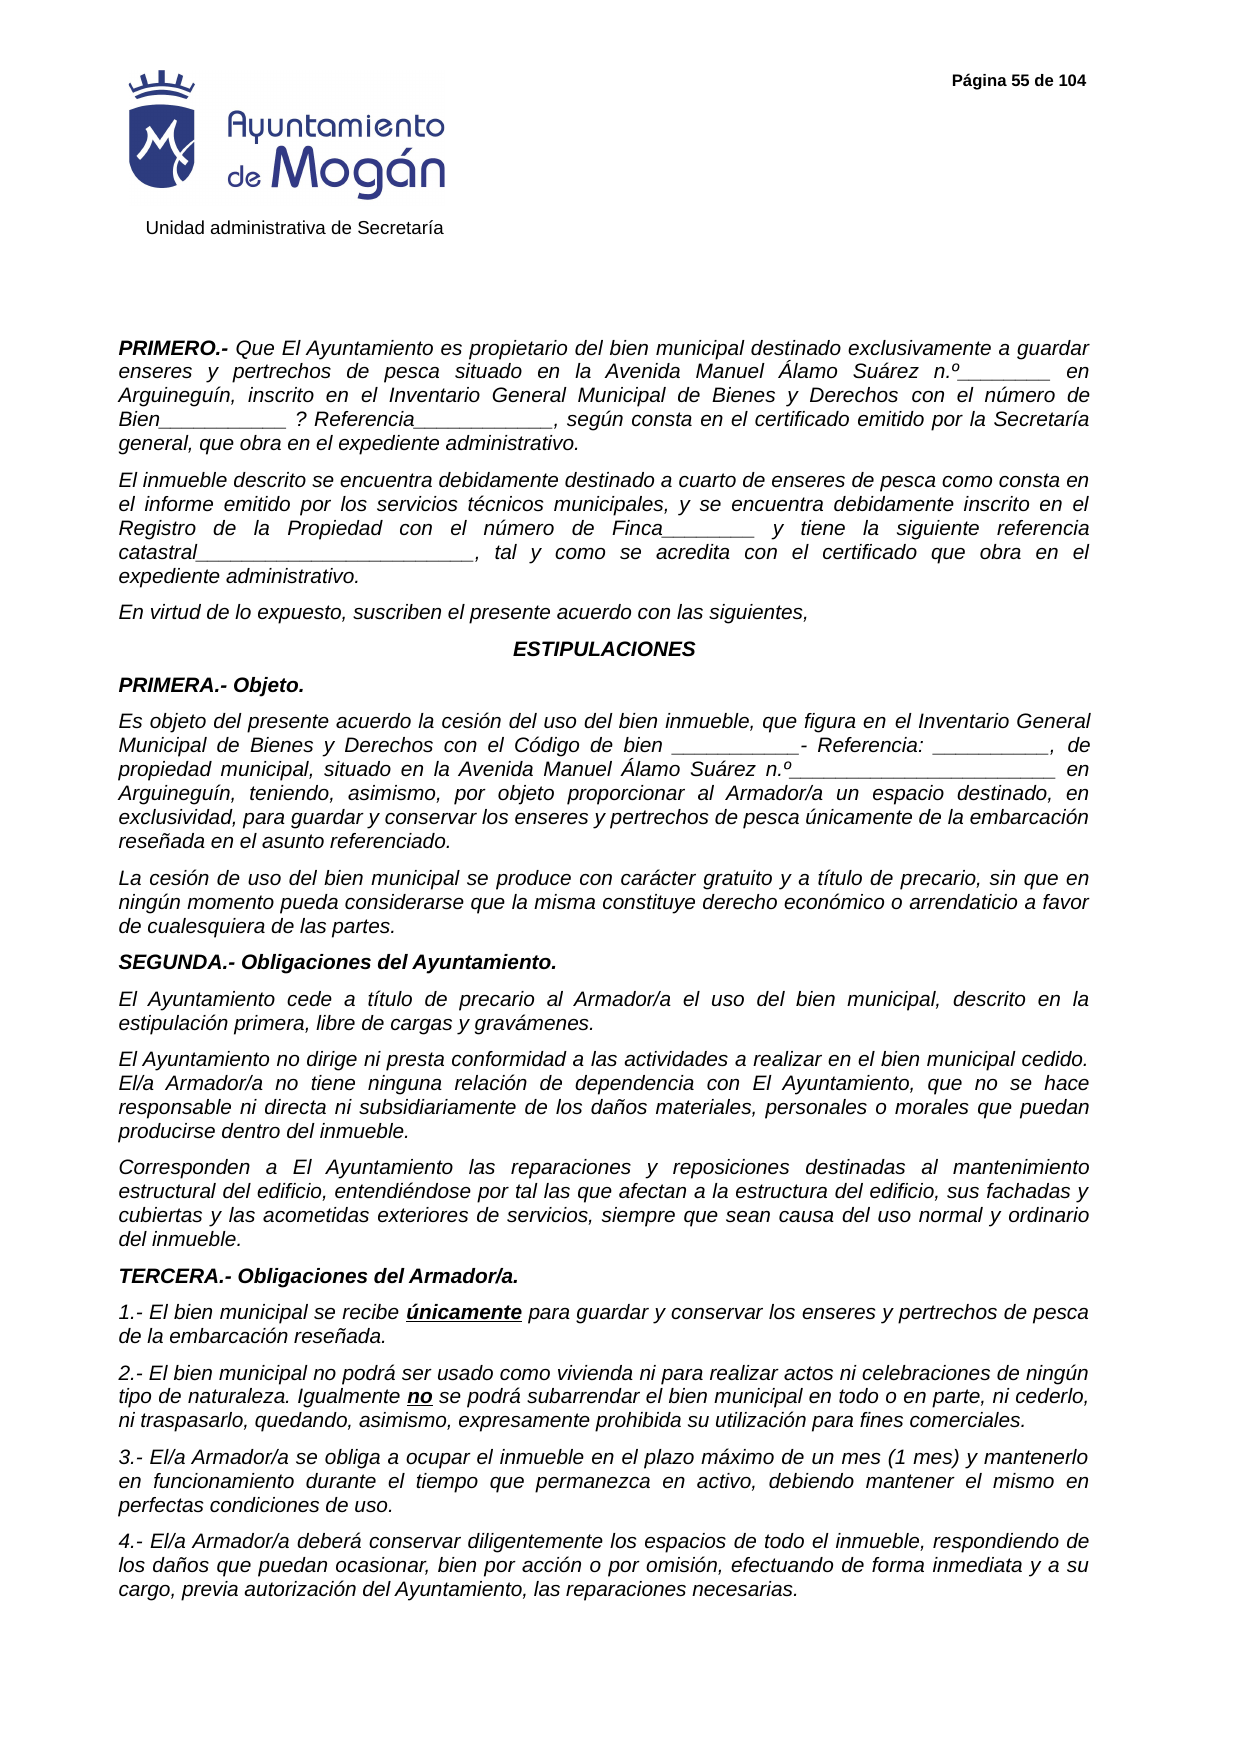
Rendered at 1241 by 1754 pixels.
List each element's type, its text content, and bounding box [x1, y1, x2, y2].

text En virtud de lo expuesto, suscriben el presente acuerdo con las siguientes, [118, 600, 1092, 624]
text PRIMERA.- Objeto. [118, 673, 1092, 697]
text 3.- El/a Armador/a se obliga a ocupar el inmueble en el plazo máximo de un mes (1 mes) y mantenerlo en funcionamiento durante el tiempo que permanezca en activo, debiendo mantener el mismo en perfectas condiciones de uso. [118, 1445, 1092, 1517]
text Corresponden a El Ayuntamiento las reparaciones y reposiciones destinadas al mantenimiento estructural del edificio, entendiéndose por tal las que afectan a la estructura del edificio, sus fachadas y cubiertas y las acometidas exteriores de servicios, siempre que sean causa del uso normal y ordinario del inmueble. [118, 1155, 1092, 1251]
text 2.- El bien municipal no podrá ser usado como vivienda ni para realizar actos ni celebraciones de ningún tipo de naturaleza. Igualmente no se podrá subarrendar el bien municipal en todo o en parte, ni cederlo, ni traspasarlo, quedando, asimismo, expresamente prohibida su utilización para fines comerciales. [118, 1360, 1092, 1432]
text 4.- El/a Armador/a deberá conservar diligentemente los espacios de todo el inmueble, respondiendo de los daños que puedan ocasionar, bien por acción o por omisión, efectuando de forma inmediata y a su cargo, previa autorización del Ayuntamiento, las reparaciones necesarias. [118, 1529, 1092, 1601]
text Es objeto del presente acuerdo la cesión del uso del bien inmueble, que figura en el Inventario General Municipal de Bienes y Derechos con el Código de bien ___________- Referencia: __________, de propiedad municipal, situado en la Avenida Manuel Álamo Suárez n.º_______________________ en Arguineguín, teniendo, asimismo, por objeto proporcionar al Armador/a un espacio destinado, en exclusividad, para guardar y conservar los enseres y pertrechos de pesca únicamente de la embarcación reseñada en el asunto referenciado. [118, 709, 1092, 853]
text SEGUNDA.- Obligaciones del Ayuntamiento. [118, 950, 1092, 974]
text TERCERA.- Obligaciones del Armador/a. [118, 1263, 1092, 1287]
text El inmueble descrito se encuentra debidamente destinado a cuarto de enseres de pesca como consta en el informe emitido por los servicios técnicos municipales, y se encuentra debidamente inscrito en el Registro de la Propiedad con el número de Finca________ y tiene la siguiente referencia catastral________________________, tal y como se acredita con el certificado que obra en el expediente administrativo. [118, 468, 1092, 587]
text ESTIPULACIONES [118, 636, 1092, 660]
text PRIMERO.- Que El Ayuntamiento es propietario del bien municipal destinado exclusivamente a guardar enseres y pertrechos de pesca situado en la Avenida Manuel Álamo Suárez n.º________ en Arguineguín, inscrito en el Inventario General Municipal de Bienes y Derechos con el número de Bien___________ ? Referencia____________, según consta en el certificado emitido por la Secretaría general, que obra en el expediente administrativo. [118, 335, 1092, 455]
text El Ayuntamiento no dirige ni presta conformidad a las actividades a realizar en el bien municipal cedido. El/a Armador/a no tiene ninguna relación de dependencia con El Ayuntamiento, que no se hace responsable ni directa ni subsidiariamente de los daños materiales, personales o morales que puedan producirse dentro del inmueble. [118, 1047, 1092, 1143]
text 1.- El bien municipal se recibe únicamente para guardar y conservar los enseres y pertrechos de pesca de la embarcación reseñada. [118, 1300, 1092, 1348]
text El Ayuntamiento cede a título de precario al Armador/a el uso del bien municipal, descrito en la estipulación primera, libre de cargas y gravámenes. [118, 986, 1092, 1034]
picture [128, 70, 445, 206]
text La cesión de uso del bien municipal se produce con carácter gratuito y a título de precario, sin que en ningún momento pueda considerarse que la misma constituye derecho económico o arrendaticio a favor de cualesquiera de las partes. [118, 866, 1092, 937]
